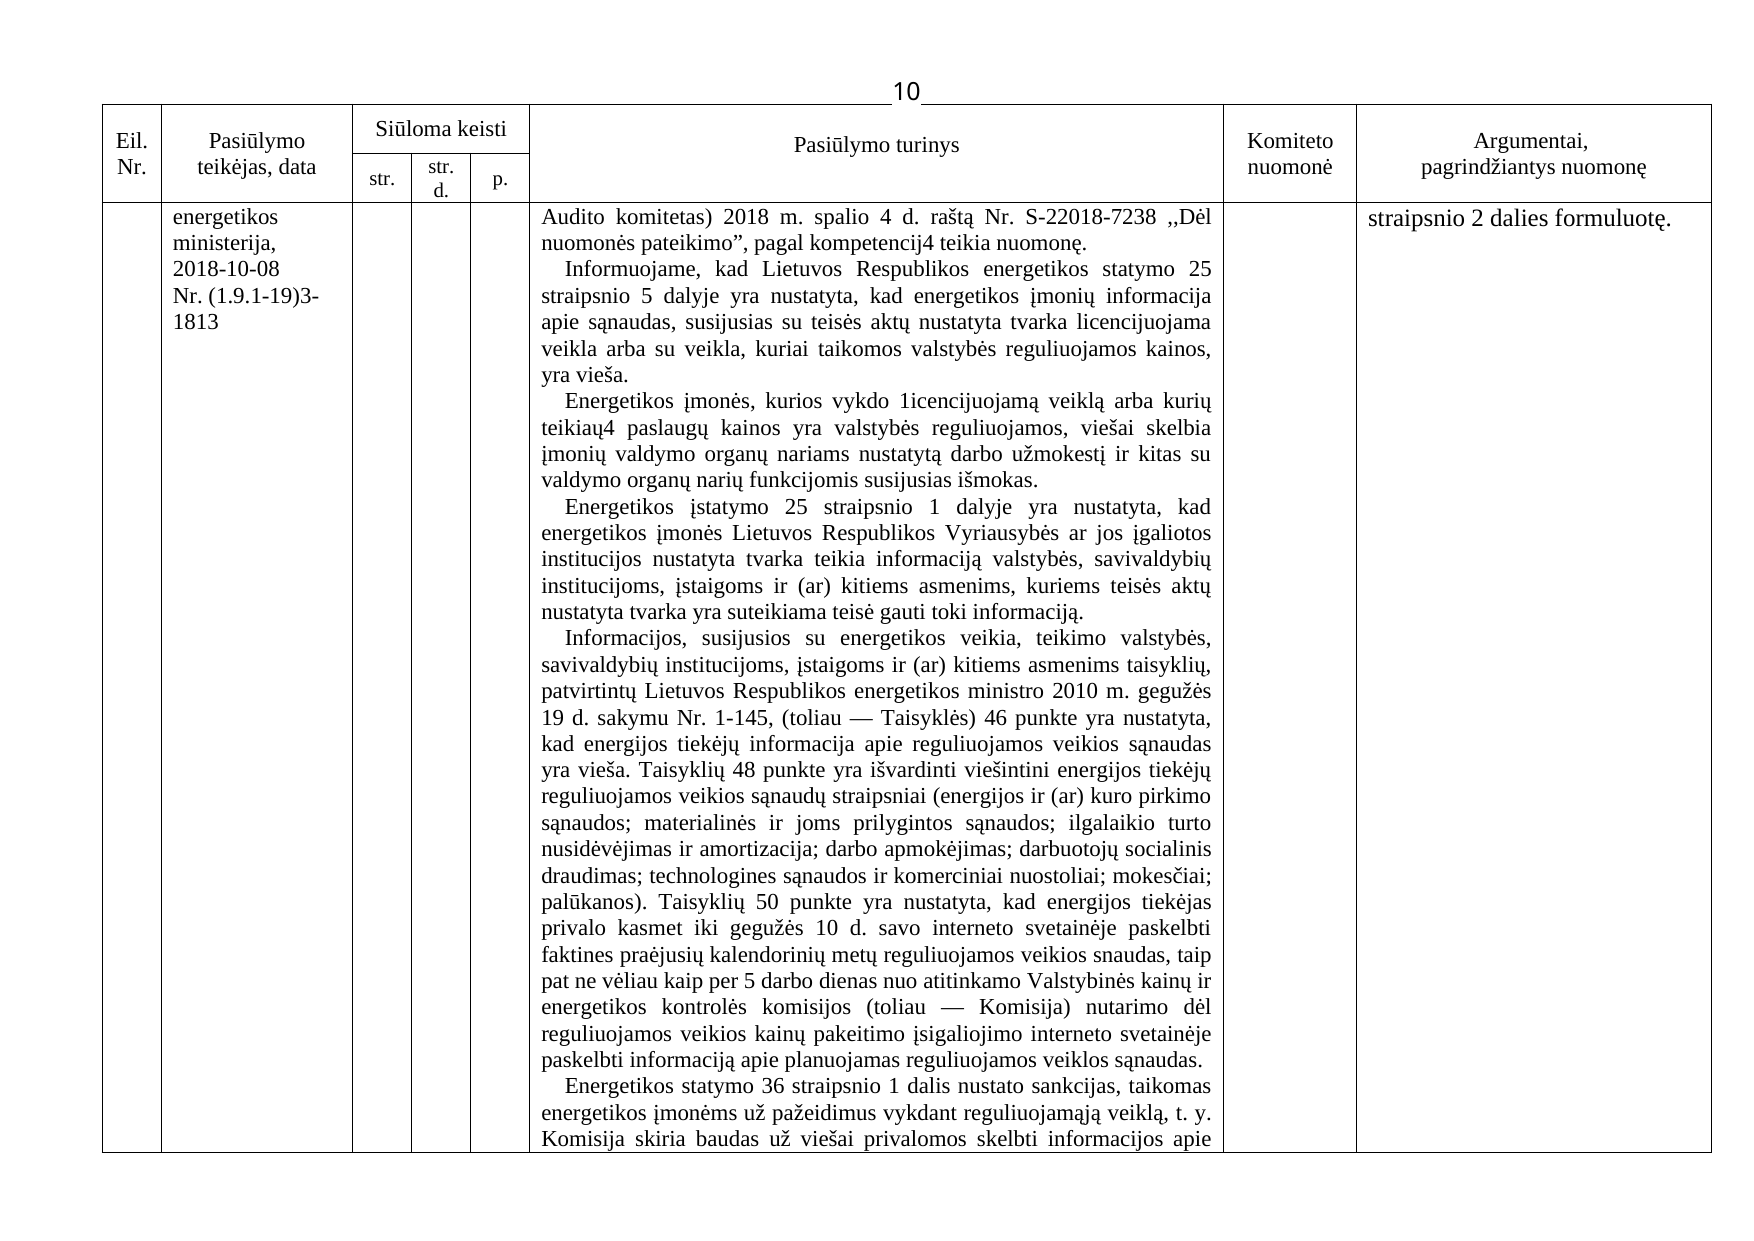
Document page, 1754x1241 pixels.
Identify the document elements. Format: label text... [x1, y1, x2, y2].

table_cell str. d. [412, 154, 470, 202]
table_header Pasiūlymo teikėjas, data [162, 105, 352, 202]
table_cell [471, 203, 529, 1152]
table_header Argumentai, pagrindžiantys nuomonę [1357, 105, 1711, 202]
table_header Pasiūlymo turinys [530, 105, 1223, 202]
table_cell straipsnio 2 dalies formuluotę. [1357, 203, 1711, 1152]
table_header Siūloma keisti [353, 105, 529, 153]
table_cell str. [353, 154, 411, 202]
table_cell [412, 203, 470, 1152]
table_cell p. [471, 154, 529, 202]
table_header Komiteto nuomonė [1224, 105, 1356, 202]
table_cell [353, 203, 411, 1152]
table_header Eil. Nr. [103, 105, 161, 202]
table_cell [103, 203, 161, 1152]
table_cell [1224, 203, 1356, 1152]
table_cell energetikos ministerija, 2018-10-08 Nr. (1.9.1-19)3-1813 [162, 203, 352, 1152]
table_cell Audito komitetas) 2018 m. spalio 4 d. raštą Nr. S-22018-7238 ,,Dėl nuomonės pateikimo”, pagal kompetencij4 teikia nuomonę. Informuojame, kad Lietuvos Respublikos energetikos statymo 25 straipsnio 5 dalyje yra nustatyta, kad energetikos įmonių informacija apie sąnaudas, susijusias su teisės aktų nustatyta tvarka licencijuojama veikla arba su veikla, kuriai taikomos valstybės reguliuojamos kainos, yra vieša. Energetikos įmonės, kurios vykdo 1icencijuojamą veiklą arba kurių teikiaų4 paslaugų kainos yra valstybės reguliuojamos, viešai skelbia įmonių valdymo organų nariams nustatytą darbo užmokestį ir kitas su valdymo organų narių funkcijomis susijusias išmokas. Energetikos įstatymo 25 straipsnio 1 dalyje yra nustatyta, kad energetikos įmonės Lietuvos Respublikos Vyriausybės ar jos įgaliotos institucijos nustatyta tvarka teikia informaciją valstybės, savivaldybių institucijoms, įstaigoms ir (ar) kitiems asmenims, kuriems teisės aktų nustatyta tvarka yra suteikiama teisė gauti toki informaciją. Informacijos, susijusios su energetikos veikia, teikimo valstybės, savivaldybių institucijoms, įstaigoms ir (ar) kitiems asmenims taisyklių, patvirtintų Lietuvos Respublikos energetikos ministro 2010 m. gegužės 19 d. sakymu Nr. 1-145, (toliau — Taisyklės) 46 punkte yra nustatyta, kad energijos tiekėjų informacija apie reguliuojamos veikios sąnaudas yra vieša. Taisyklių 48 punkte yra išvardinti viešintini energijos tiekėjų reguliuojamos veikios sąnaudų straipsniai (energijos ir (ar) kuro pirkimo sąnaudos; materialinės ir joms prilygintos sąnaudos; ilgalaikio turto nusidėvėjimas ir amortizacija; darbo apmokėjimas; darbuotojų socialinis draudimas; technologines sąnaudos ir komerciniai nuostoliai; mokesčiai; palūkanos). Taisyklių 50 punkte yra nustatyta, kad energijos tiekėjas privalo kasmet iki gegužės 10 d. savo interneto svetainėje paskelbti faktines praėjusių kalendorinių metų reguliuojamos veikios snaudas, taip pat ne vėliau kaip per 5 darbo dienas nuo atitinkamo Valstybinės kainų ir energetikos kontrolės komisijos (toliau — Komisija) nutarimo dėl reguliuojamos veikios kainų pakeitimo įsigaliojimo interneto svetainėje paskelbti informaciją apie planuojamas reguliuojamos veiklos sąnaudas. Energetikos statymo 36 straipsnio 1 dalis nustato sankcijas, taikomas energetikos įmonėms už pažeidimus vykdant reguliuojamąją veiklą, t. y. Komisija skiria baudas už viešai privalomos skelbti informacijos apie [530, 203, 1223, 1152]
